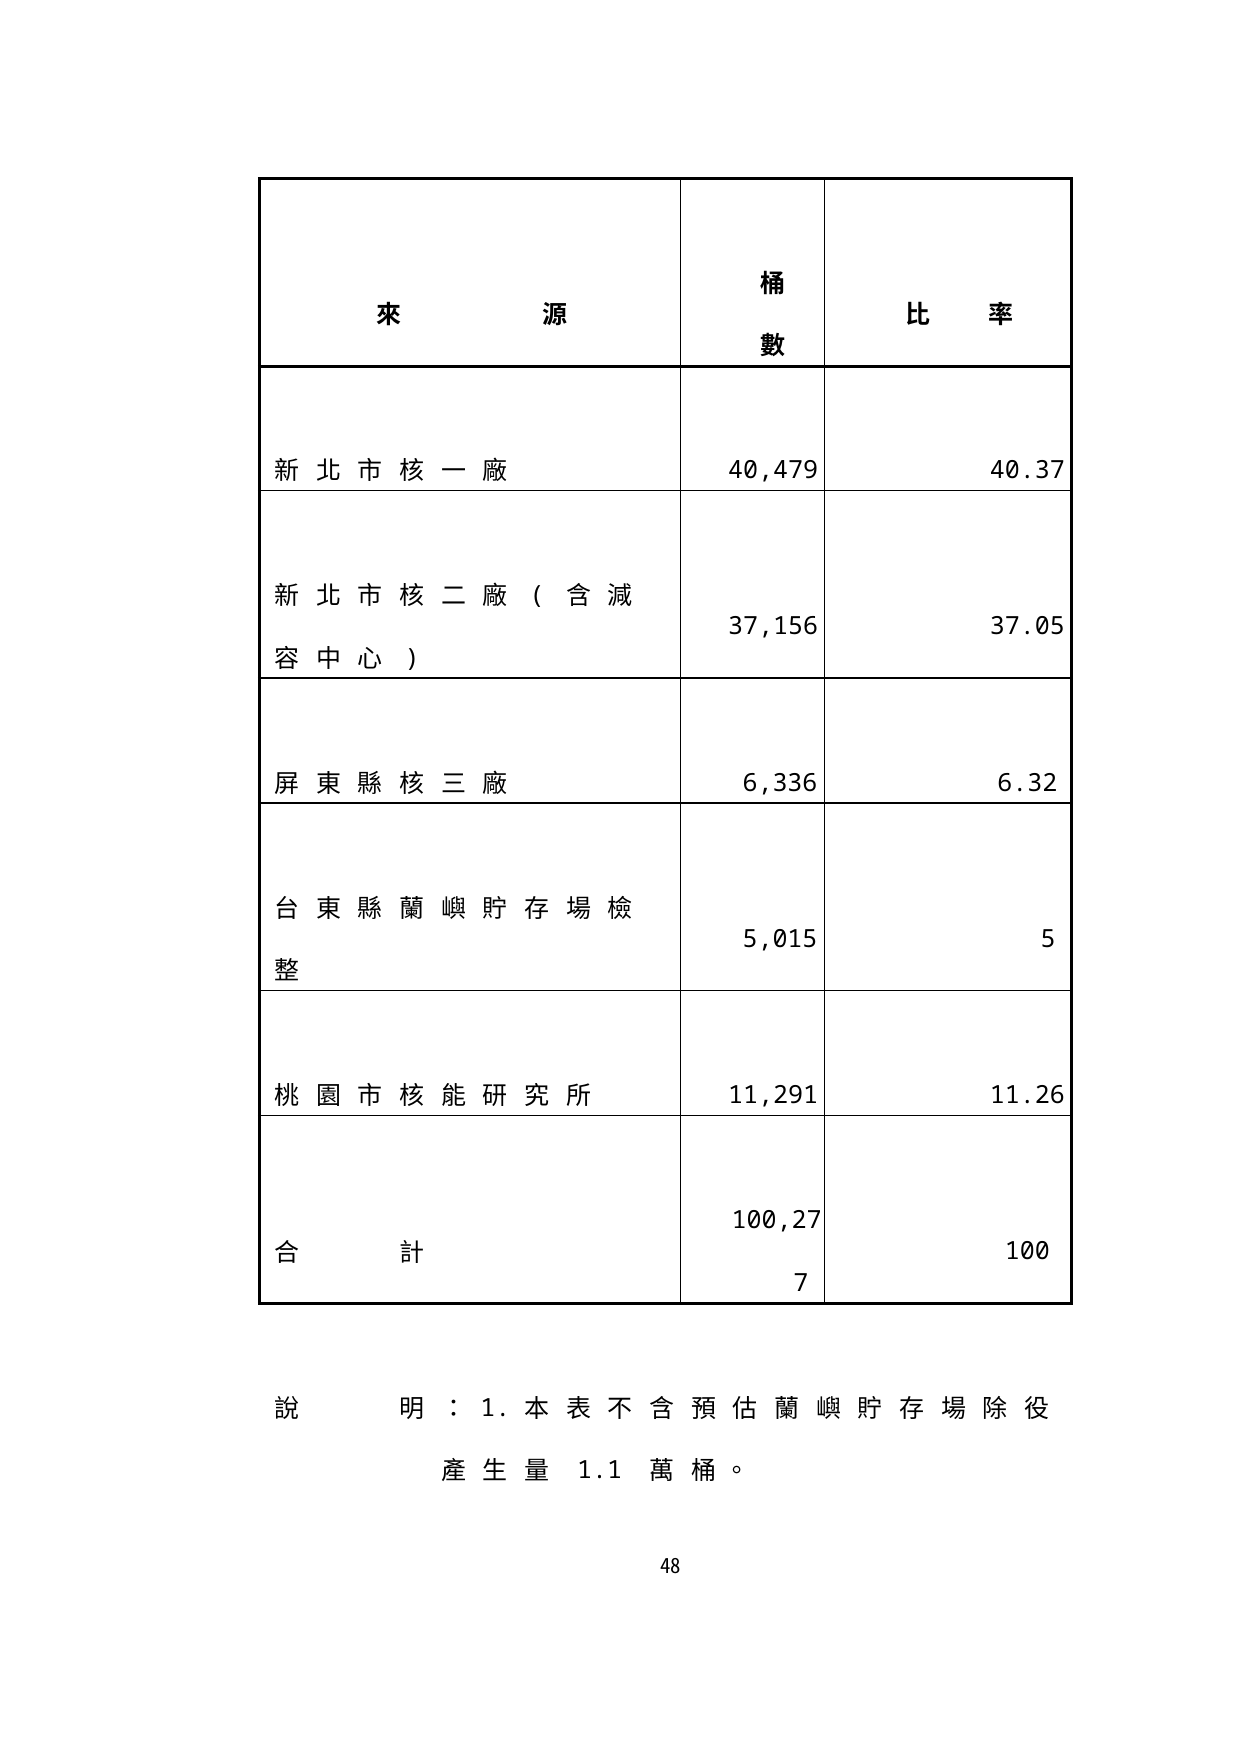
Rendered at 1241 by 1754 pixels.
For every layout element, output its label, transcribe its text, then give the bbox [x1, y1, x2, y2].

table_cell 100 [825, 1116, 1070, 1302]
table_cell 台東縣蘭嶼貯存場檢整 [261, 804, 680, 990]
table_cell 11,291 [681, 991, 824, 1115]
text 說 明：1.本表不含預估蘭嶼貯存場除役產生量1.1萬桶。 [254, 1365, 1058, 1490]
table_cell 新北市核二廠(含減容中心) [261, 491, 680, 677]
table_cell 5 [825, 804, 1070, 990]
table_cell 100,277 [681, 1116, 824, 1302]
table_cell 40.37 [825, 368, 1070, 490]
table_header 桶 數 [681, 180, 824, 365]
table_cell 6.32 [825, 679, 1070, 802]
table_cell 11.26 [825, 991, 1070, 1115]
table_cell 5,015 [681, 804, 824, 990]
table_cell 桃園市核能研究所 [261, 991, 680, 1115]
table_header 來 源 [261, 180, 680, 365]
table_cell 37.05 [825, 491, 1070, 677]
table_cell 6,336 [681, 679, 824, 802]
table_cell 屏東縣核三廠 [261, 679, 680, 802]
table_cell 合 計 [261, 1116, 680, 1302]
table_cell 新北市核一廠 [261, 368, 680, 490]
table_cell 40,479 [681, 368, 824, 490]
table_cell 37,156 [681, 491, 824, 677]
table_header 比 率 [825, 180, 1070, 365]
